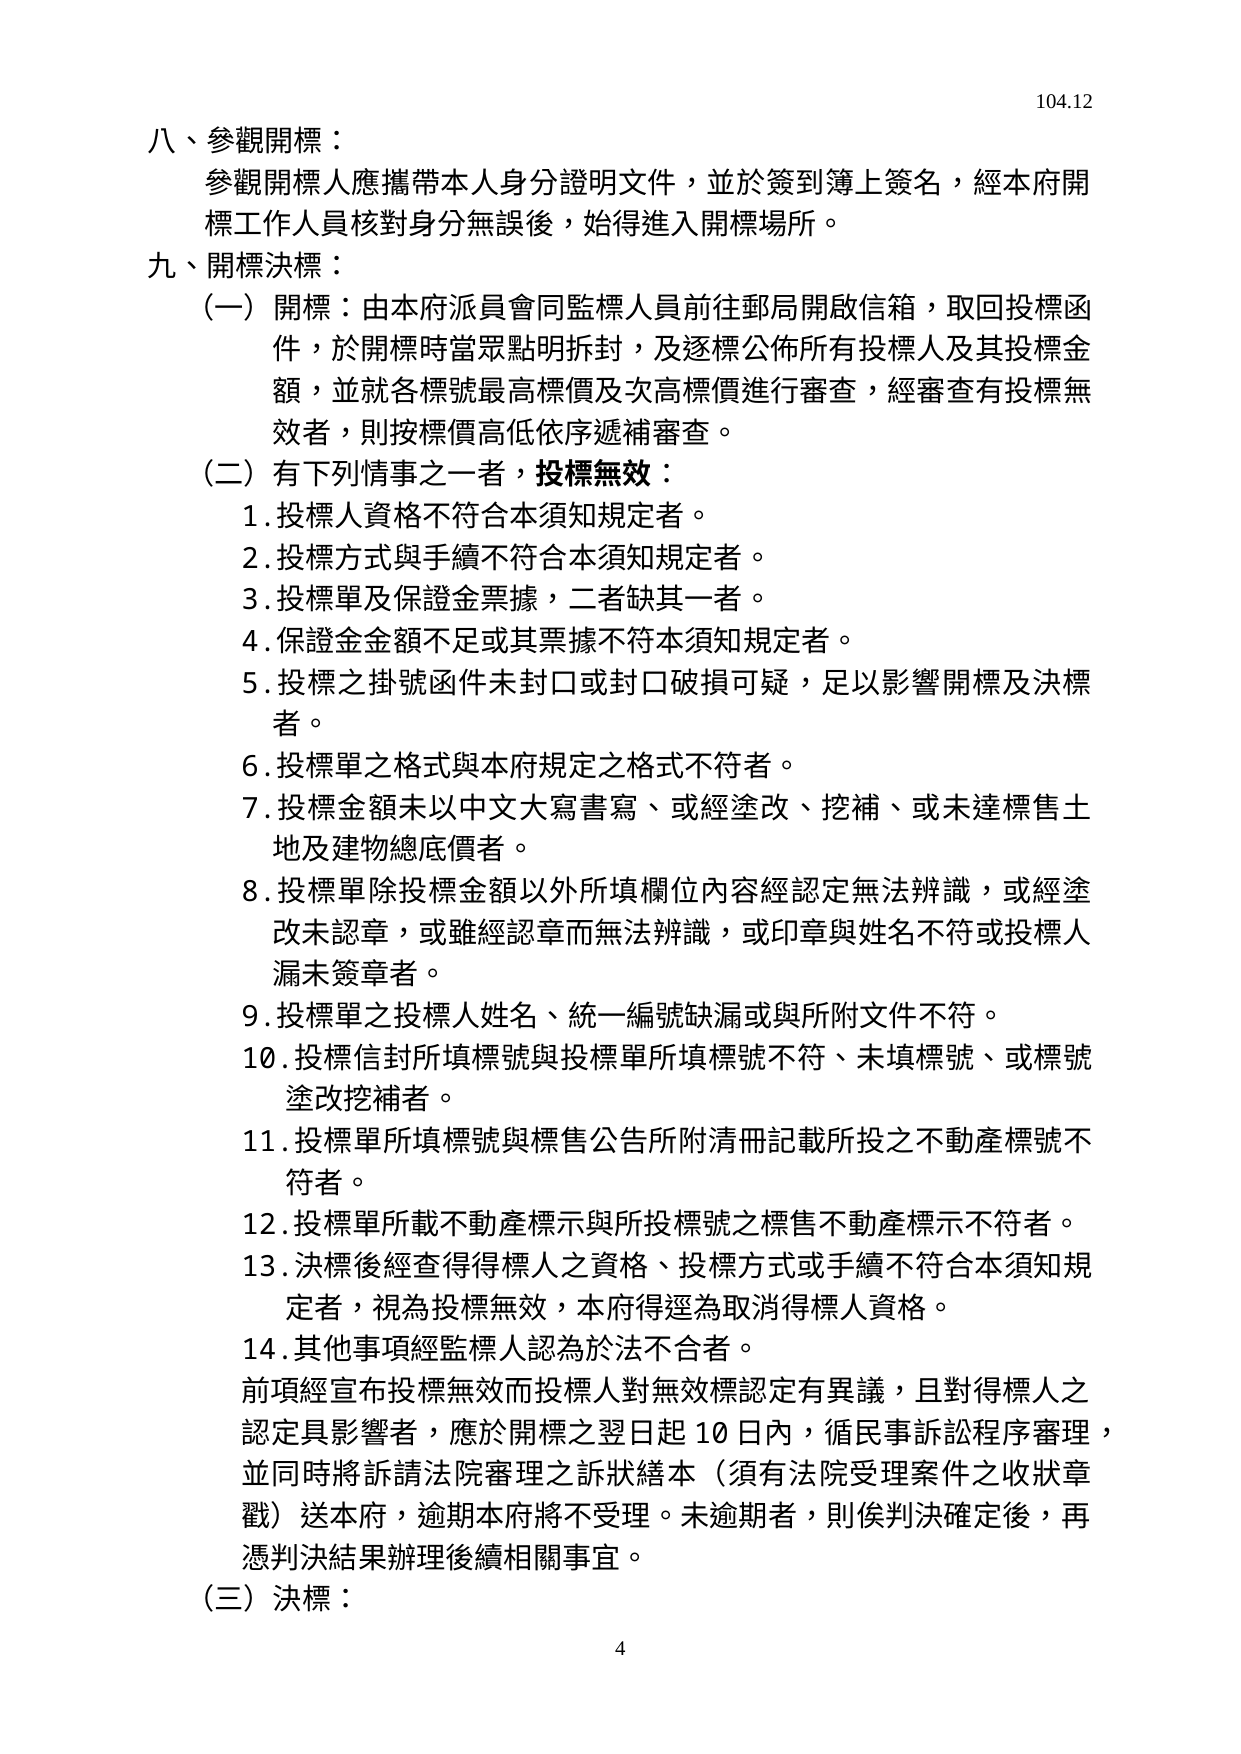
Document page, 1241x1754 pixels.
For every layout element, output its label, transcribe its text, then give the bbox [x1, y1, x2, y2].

text 2.投標方式與手續不符合本須知規定者。 [241, 535, 1092, 576]
text 13.決標後經查得得標人之資格、投標方式或手續不符合本須知規定者，視為投標無效，本府得逕為取消得標人資格。 [241, 1243, 1092, 1326]
text （三）決標： [185, 1576, 1092, 1618]
text 1.投標人資格不符合本須知規定者。 [241, 493, 1092, 535]
text 九、開標決標： [148, 243, 1092, 285]
text 參觀開標人應攜帶本人身分證明文件，並於簽到簿上簽名，經本府開標工作人員核對身分無誤後，始得進入開標場所。 [204, 160, 1092, 243]
text 3.投標單及保證金票據，二者缺其一者。 [241, 576, 1092, 618]
text （一）開標：由本府派員會同監標人員前往郵局開啟信箱，取回投標函件，於開標時當眾點明拆封，及逐標公佈所有投標人及其投標金額，並就各標號最高標價及次高標價進行審查，經審查有投標無效者，則按標價高低依序遞補審查。 [185, 285, 1092, 451]
text 前項經宣布投標無效而投標人對無效標認定有異議，且對得標人之認定具影響者，應於開標之翌日起10日內，循民事訴訟程序審理，並同時將訴請法院審理之訴狀繕本（須有法院受理案件之收狀章戳）送本府，逾期本府將不受理。未逾期者，則俟判決確定後，再憑判決結果辦理後續相關事宜。 [241, 1368, 1092, 1576]
text 12.投標單所載不動產標示與所投標號之標售不動產標示不符者。 [241, 1201, 1092, 1243]
text 6.投標單之格式與本府規定之格式不符者。 [241, 743, 1092, 785]
text 5.投標之掛號函件未封口或封口破損可疑，足以影響開標及決標者。 [241, 660, 1092, 743]
text 7.投標金額未以中文大寫書寫、或經塗改、挖補、或未達標售土地及建物總底價者。 [241, 785, 1092, 868]
text 8.投標單除投標金額以外所填欄位內容經認定無法辨識，或經塗改未認章，或雖經認章而無法辨識，或印章與姓名不符或投標人漏未簽章者。 [241, 868, 1092, 993]
text 14.其他事項經監標人認為於法不合者。 [241, 1326, 1092, 1368]
text 4.保證金金額不足或其票據不符本須知規定者。 [241, 618, 1092, 660]
text （二）有下列情事之一者，投標無效： [185, 451, 1092, 493]
text 八、參觀開標： [148, 118, 1092, 160]
text 11.投標單所填標號與標售公告所附清冊記載所投之不動產標號不符者。 [241, 1118, 1092, 1201]
text 10.投標信封所填標號與投標單所填標號不符、未填標號、或標號塗改挖補者。 [241, 1035, 1092, 1118]
text 9.投標單之投標人姓名、統一編號缺漏或與所附文件不符。 [241, 993, 1092, 1035]
